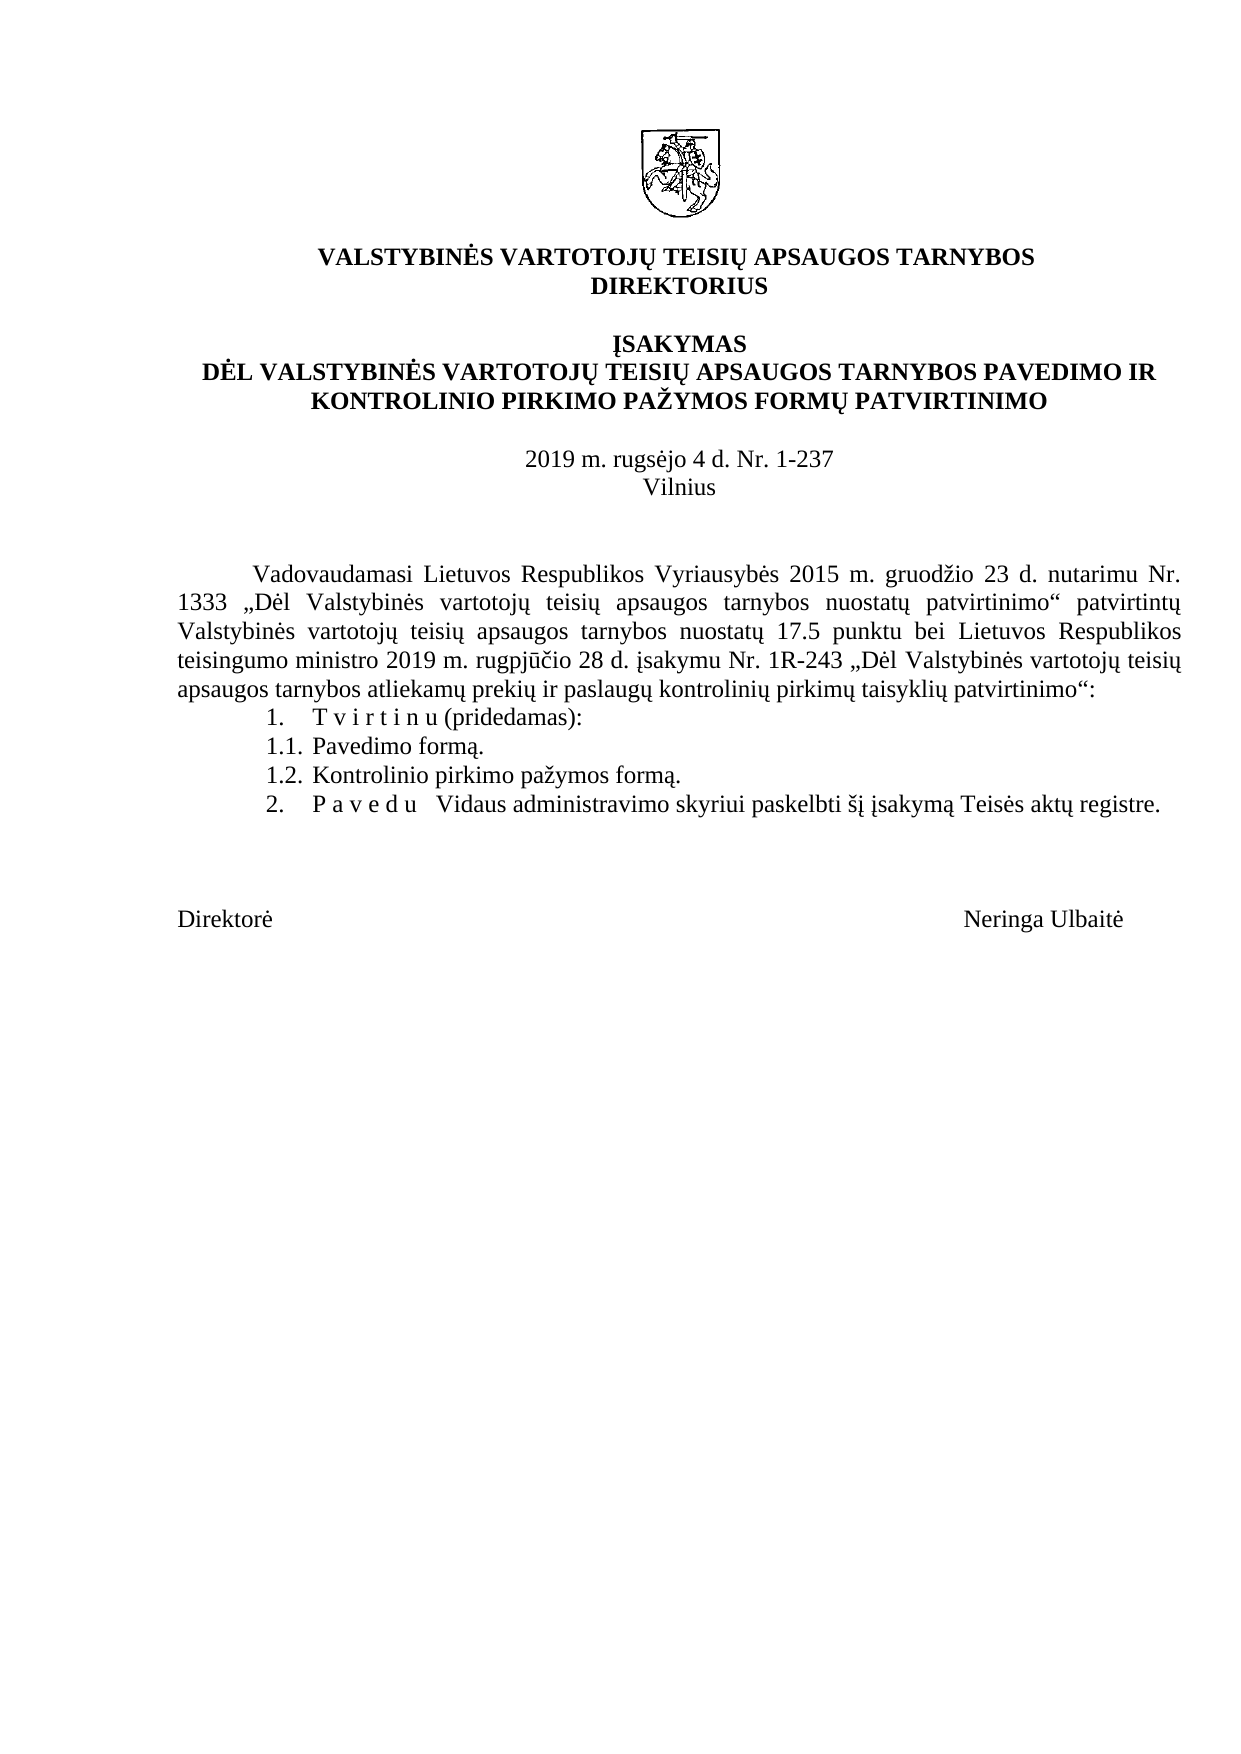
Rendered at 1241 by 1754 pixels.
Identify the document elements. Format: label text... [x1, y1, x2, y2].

text ĮSAKYMAS [177, 329, 1182, 357]
text 1. Tvirtinu (pridedamas): [177, 702, 1182, 731]
text DIREKTORIUS [177, 271, 1182, 300]
text 1.1. Pavedimo formą. [177, 731, 1182, 760]
text Direktorė Neringa Ulbaitė [177, 904, 1182, 932]
text VALSTYBINĖS VARTOTOJŲ TEISIŲ APSAUGOS TARNYBOS [177, 242, 1182, 271]
text Vilnius [177, 472, 1182, 501]
text DĖL VALSTYBINĖS VARTOTOJŲ TEISIŲ APSAUGOS TARNYBOS PAVEDIMO IR KONTROLINIO PIRKIMO PAŽYMOS FORMŲ PATVIRTINIMO [177, 357, 1182, 415]
text 1.2. Kontrolinio pirkimo pažymos formą. [177, 760, 1182, 789]
text Vadovaudamasi Lietuvos Respublikos Vyriausybės 2015 m. gruodžio 23 d. nutarimu Nr. 1333 „Dėl Valstybinės vartotojų teisių apsaugos tarnybos nuostatų patvirtinimo“ patvirtintų Valstybinės vartotojų teisių apsaugos tarnybos nuostatų 17.5 punktu bei Lietuvos Respublikos teisingumo ministro 2019 m. rugpjūčio 28 d. įsakymu Nr. 1R-243 „Dėl Valstybinės vartotojų teisių apsaugos tarnybos atliekamų prekių ir paslaugų kontrolinių pirkimų taisyklių patvirtinimo“: [177, 559, 1182, 702]
text 2. Pavedu Vidaus administravimo skyriui paskelbti šį įsakymą Teisės aktų registre. [177, 789, 1182, 817]
text 2019 m. rugsėjo 4 d. Nr. 1-237 [177, 444, 1182, 472]
